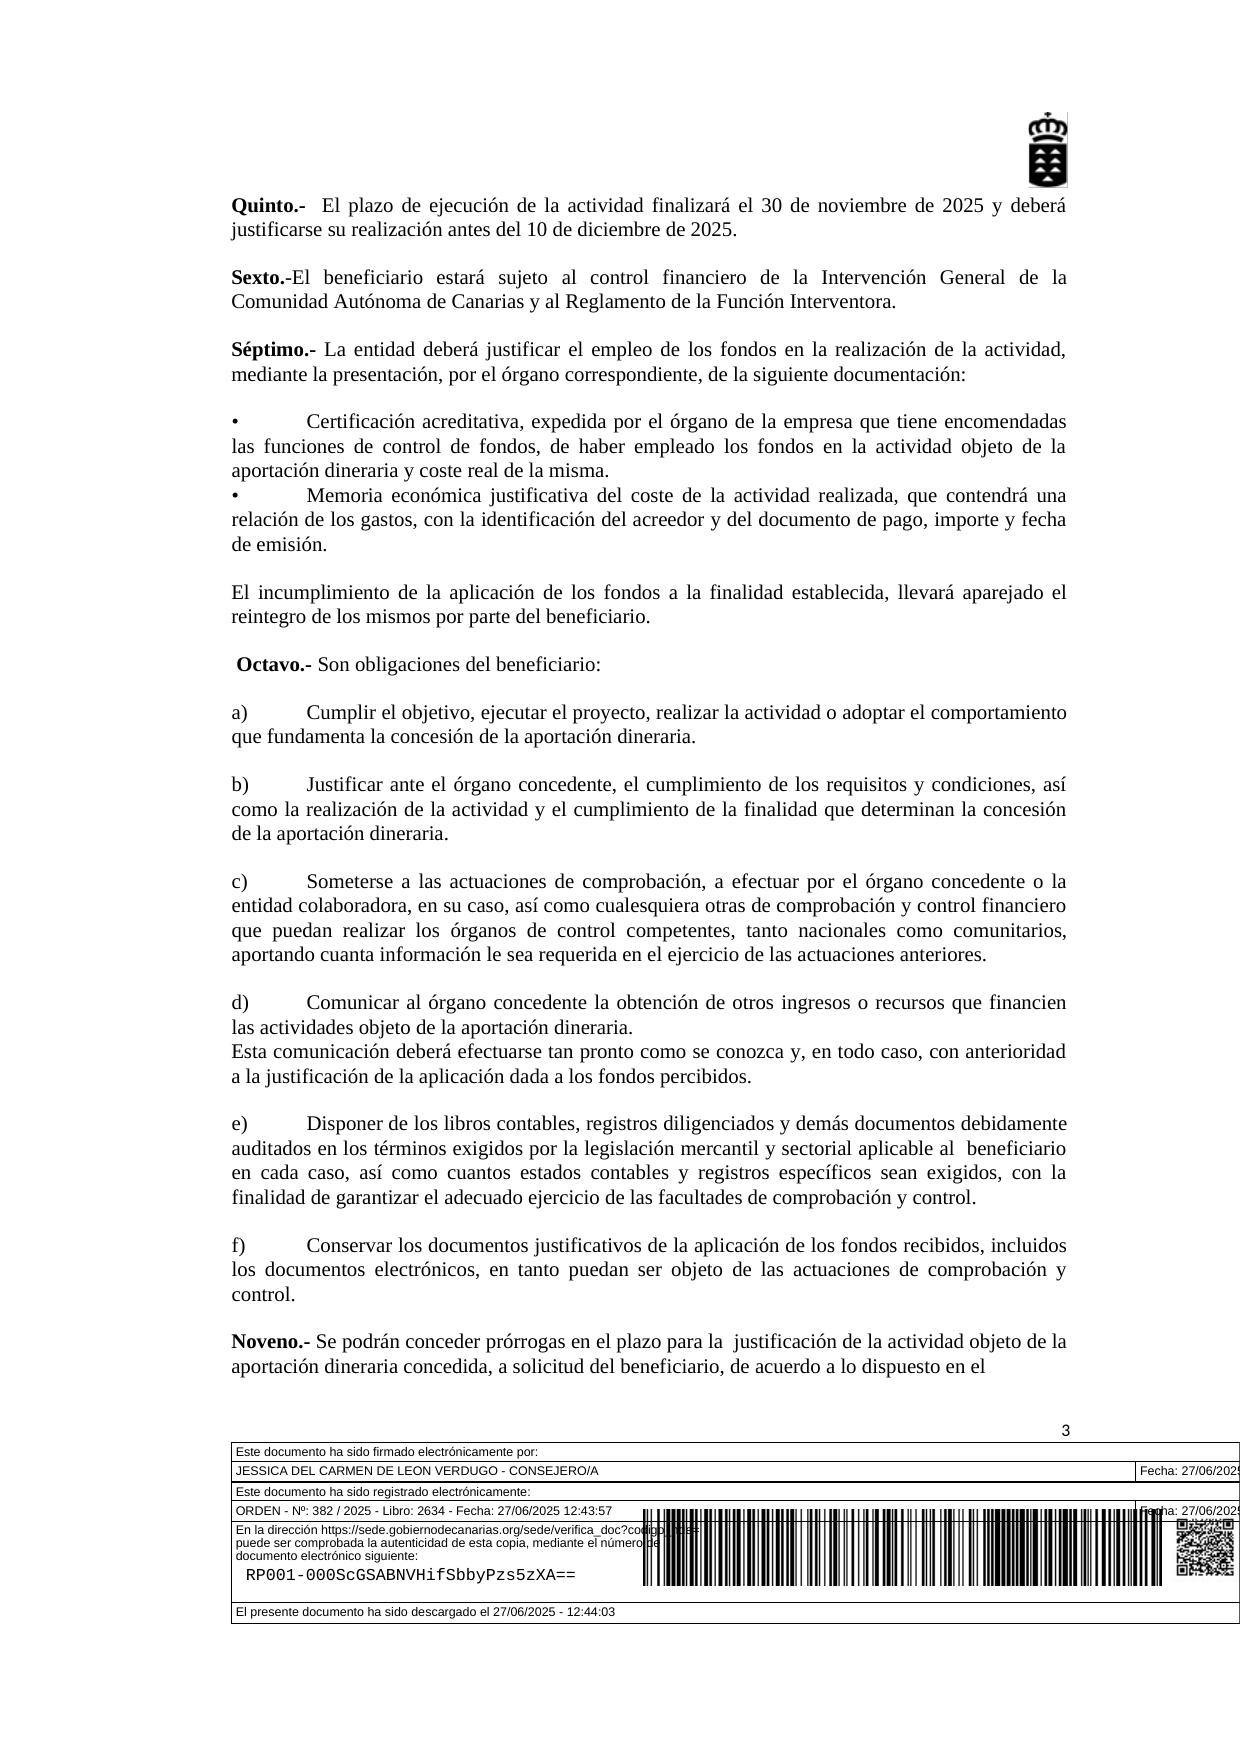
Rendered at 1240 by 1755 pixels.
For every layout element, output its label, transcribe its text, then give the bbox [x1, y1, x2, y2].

text Séptimo.- La entidad deberá justificar el empleo de los fondos en la realización de la actividad, mediante la presentación, por el órgano correspondiente, de la siguiente documentación: [231, 337, 1068, 386]
list Certificación acreditativa, expedida por el órgano de la empresa que tiene encomendadas las funciones de control de fondos, de haber empleado los fondos en la actividad objeto de la aportación dineraria y coste real de la misma. [231, 409, 1068, 482]
list Someterse a las actuaciones de comprobación, a efectuar por el órgano concedente o la entidad colaboradora, en su caso, así como cualesquiera otras de comprobación y control financiero que puedan realizar los órganos de control competentes, tanto nacionales como comunitarios, aportando cuanta información le sea requerida en el ejercicio de las actuaciones anteriores. [231, 869, 1068, 966]
list Memoria económica justificativa del coste de la actividad realizada, que contendrá una relación de los gastos, con la identificación del acreedor y del documento de pago, importe y fecha de emisión. [231, 483, 1068, 556]
text 3 [231, 1419, 1070, 1441]
list Justificar ante el órgano concedente, el cumplimiento de los requisitos y condiciones, así como la realización de la actividad y el cumplimiento de la finalidad que determinan la concesión de la aportación dineraria. [231, 772, 1068, 845]
text Esta comunicación deberá efectuarse tan pronto como se conozca y, en todo caso, con anterioridad a la justificación de la aplicación dada a los fondos percibidos. [231, 1039, 1068, 1088]
text Octavo.- Son obligaciones del beneficiario: [231, 652, 1068, 676]
list Comunicar al órgano concedente la obtención de otros ingresos o recursos que financien las actividades objeto de la aportación dineraria. [231, 990, 1068, 1039]
text El incumplimiento de la aplicación de los fondos a la finalidad establecida, llevará aparejado el reintegro de los mismos por parte del beneficiario. [231, 580, 1068, 628]
list Conservar los documentos justificativos de la aplicación de los fondos recibidos, incluidos los documentos electrónicos, en tanto puedan ser objeto de las actuaciones de comprobación y control. [231, 1233, 1068, 1306]
list Cumplir el objetivo, ejecutar el proyecto, realizar la actividad o adoptar el comportamiento que fundamenta la concesión de la aportación dineraria. [231, 700, 1068, 748]
text Quinto.- El plazo de ejecución de la actividad finalizará el 30 de noviembre de 2025 y deberá justificarse su realización antes del 10 de diciembre de 2025. [231, 193, 1068, 241]
list Disponer de los libros contables, registros diligenciados y demás documentos debidamente auditados en los términos exigidos por la legislación mercantil y sectorial aplicable al beneficiario en cada caso, así como cuantos estados contables y registros específicos sean exigidos, con la finalidad de garantizar el adecuado ejercicio de las facultades de comprobación y control. [231, 1111, 1068, 1209]
text Sexto.-El beneficiario estará sujeto al control financiero de la Intervención General de la Comunidad Autónoma de Canarias y al Reglamento de la Función Interventora. [231, 265, 1068, 313]
text Noveno.- Se podrán conceder prórrogas en el plazo para la justificación de la actividad objeto de la aportación dineraria concedida, a solicitud del beneficiario, de acuerdo a lo dispuesto en el [231, 1329, 1068, 1378]
